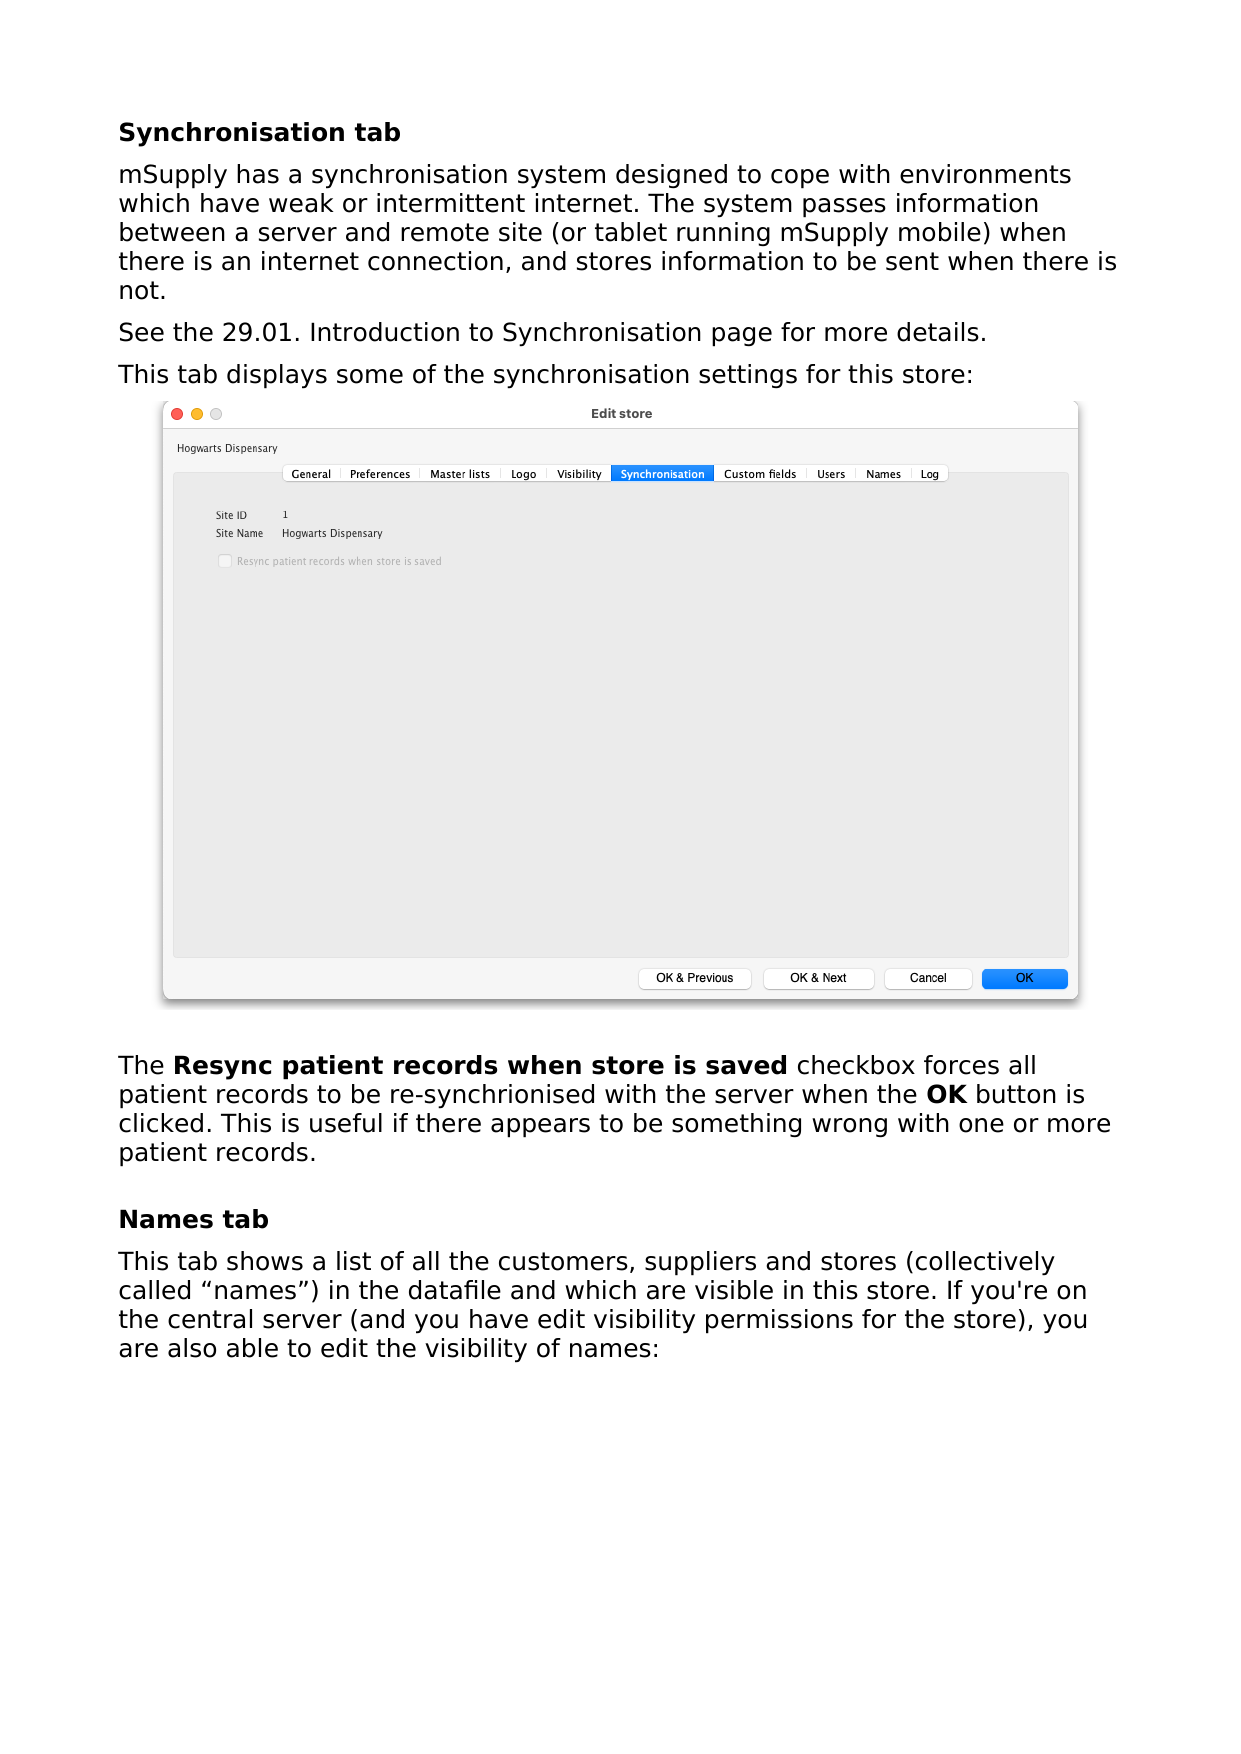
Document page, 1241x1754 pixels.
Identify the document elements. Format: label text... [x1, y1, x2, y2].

text This tab shows a list of all the customers, suppliers and stores (collectively called “names”) in the datafile and which are visible in this store. If you're on the central server (and you have edit visibility permissions for the store), you are also able to edit the visibility of names: [118, 1247, 1122, 1364]
picture [151, 401, 1089, 1010]
text This tab displays some of the synchronisation settings for this store: [118, 360, 1122, 389]
text See the 29.01. Introduction to Synchronisation page for more details. [118, 318, 1122, 347]
subtitle Synchronisation tab [118, 118, 1122, 147]
text mSupply has a synchronisation system designed to cope with environments which have weak or intermittent internet. The system passes information between a server and remote site (or tablet running mSupply mobile) when there is an internet connection, and stores information to be sent when there is not. [118, 160, 1122, 306]
text The Resync patient records when store is saved checkbox forces all patient records to be re-synchrionised with the server when the OK button is clicked. This is useful if there appears to be something wrong with one or more patient records. [118, 1051, 1122, 1168]
subtitle Names tab [118, 1205, 1122, 1234]
